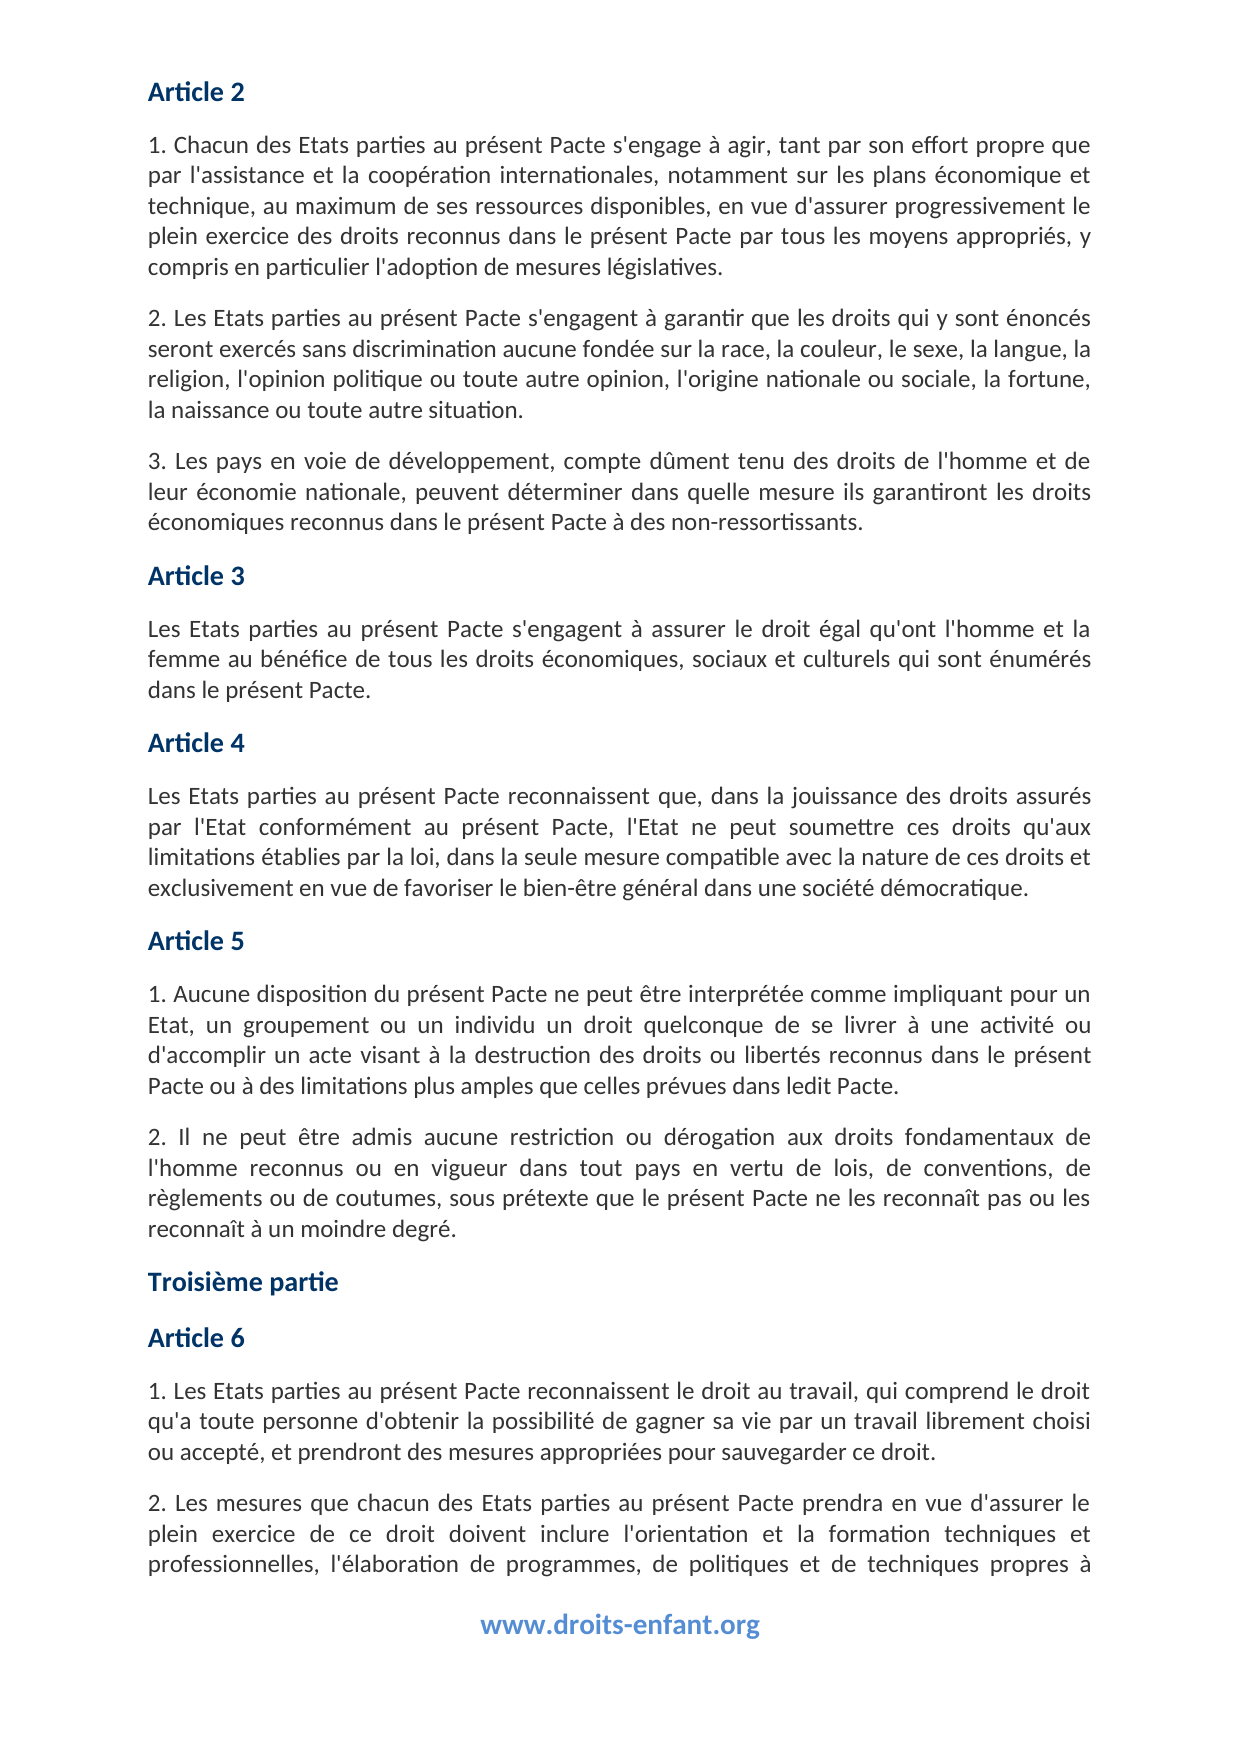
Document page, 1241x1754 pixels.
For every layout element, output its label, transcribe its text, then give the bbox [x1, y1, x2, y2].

text 1. Aucune disposition du présent Pacte ne peut être interprétée comme impliquant pour un Etat, un groupement ou un individu un droit quelconque de se livrer à une activité ou d'accomplir un acte visant à la destruction des droits ou libertés reconnus dans le présent Pacte ou à des limitations plus amples que celles prévues dans ledit Pacte. [148, 979, 1093, 1101]
text 1. Chacun des Etats parties au présent Pacte s'engage à agir, tant par son effort propre que par l'assistance et la coopération internationales, notamment sur les plans économique et technique, au maximum de ses ressources disponibles, en vue d'assurer progressivement le plein exercice des droits reconnus dans le présent Pacte par tous les moyens appropriés, y compris en particulier l'adoption de mesures législatives. [148, 129, 1093, 282]
text 3. Les pays en voie de développement, compte dûment tenu des droits de l'homme et de leur économie nationale, peuvent déterminer dans quelle mesure ils garantiront les droits économiques reconnus dans le présent Pacte à des non-ressortissants. [148, 445, 1093, 537]
text 2. Il ne peut être admis aucune restriction ou dérogation aux droits fondamentaux de l'homme reconnus ou en vigueur dans tout pays en vertu de lois, de conventions, de règlements ou de coutumes, sous prétexte que le présent Pacte ne les reconnaît pas ou les reconnaît à un moindre degré. [148, 1122, 1093, 1244]
text Article 5 [148, 923, 1093, 958]
text 1. Les Etats parties au présent Pacte reconnaissent le droit au travail, qui comprend le droit qu'a toute personne d'obtenir la possibilité de gagner sa vie par un travail librement choisi ou accepté, et prendront des mesures appropriées pour sauvegarder ce droit. [148, 1375, 1093, 1466]
text Article 4 [148, 725, 1093, 760]
text Article 3 [148, 558, 1093, 592]
text Les Etats parties au présent Pacte s'engagent à assurer le droit égal qu'ont l'homme et la femme au bénéfice de tous les droits économiques, sociaux et culturels qui sont énumérés dans le présent Pacte. [148, 613, 1093, 704]
text 2. Les mesures que chacun des Etats parties au présent Pacte prendra en vue d'assurer le plein exercice de ce droit doivent inclure l'orientation et la formation techniques et professionnelles, l'élaboration de programmes, de politiques et de techniques propres à [148, 1487, 1093, 1579]
text 2. Les Etats parties au présent Pacte s'engagent à garantir que les droits qui y sont énoncés seront exercés sans discrimination aucune fondée sur la race, la couleur, le sexe, la langue, la religion, l'opinion politique ou toute autre opinion, l'origine nationale ou sociale, la fortune, la naissance ou toute autre situation. [148, 302, 1093, 424]
text Troisième partie [148, 1264, 1093, 1299]
text Les Etats parties au présent Pacte reconnaissent que, dans la jouissance des droits assurés par l'Etat conformément au présent Pacte, l'Etat ne peut soumettre ces droits qu'aux limitations établies par la loi, dans la seule mesure compatible avec la nature de ces droits et exclusivement en vue de favoriser le bien-être général dans une société démocratique. [148, 781, 1093, 903]
text Article 6 [148, 1320, 1093, 1354]
text Article 2 [148, 74, 1093, 108]
